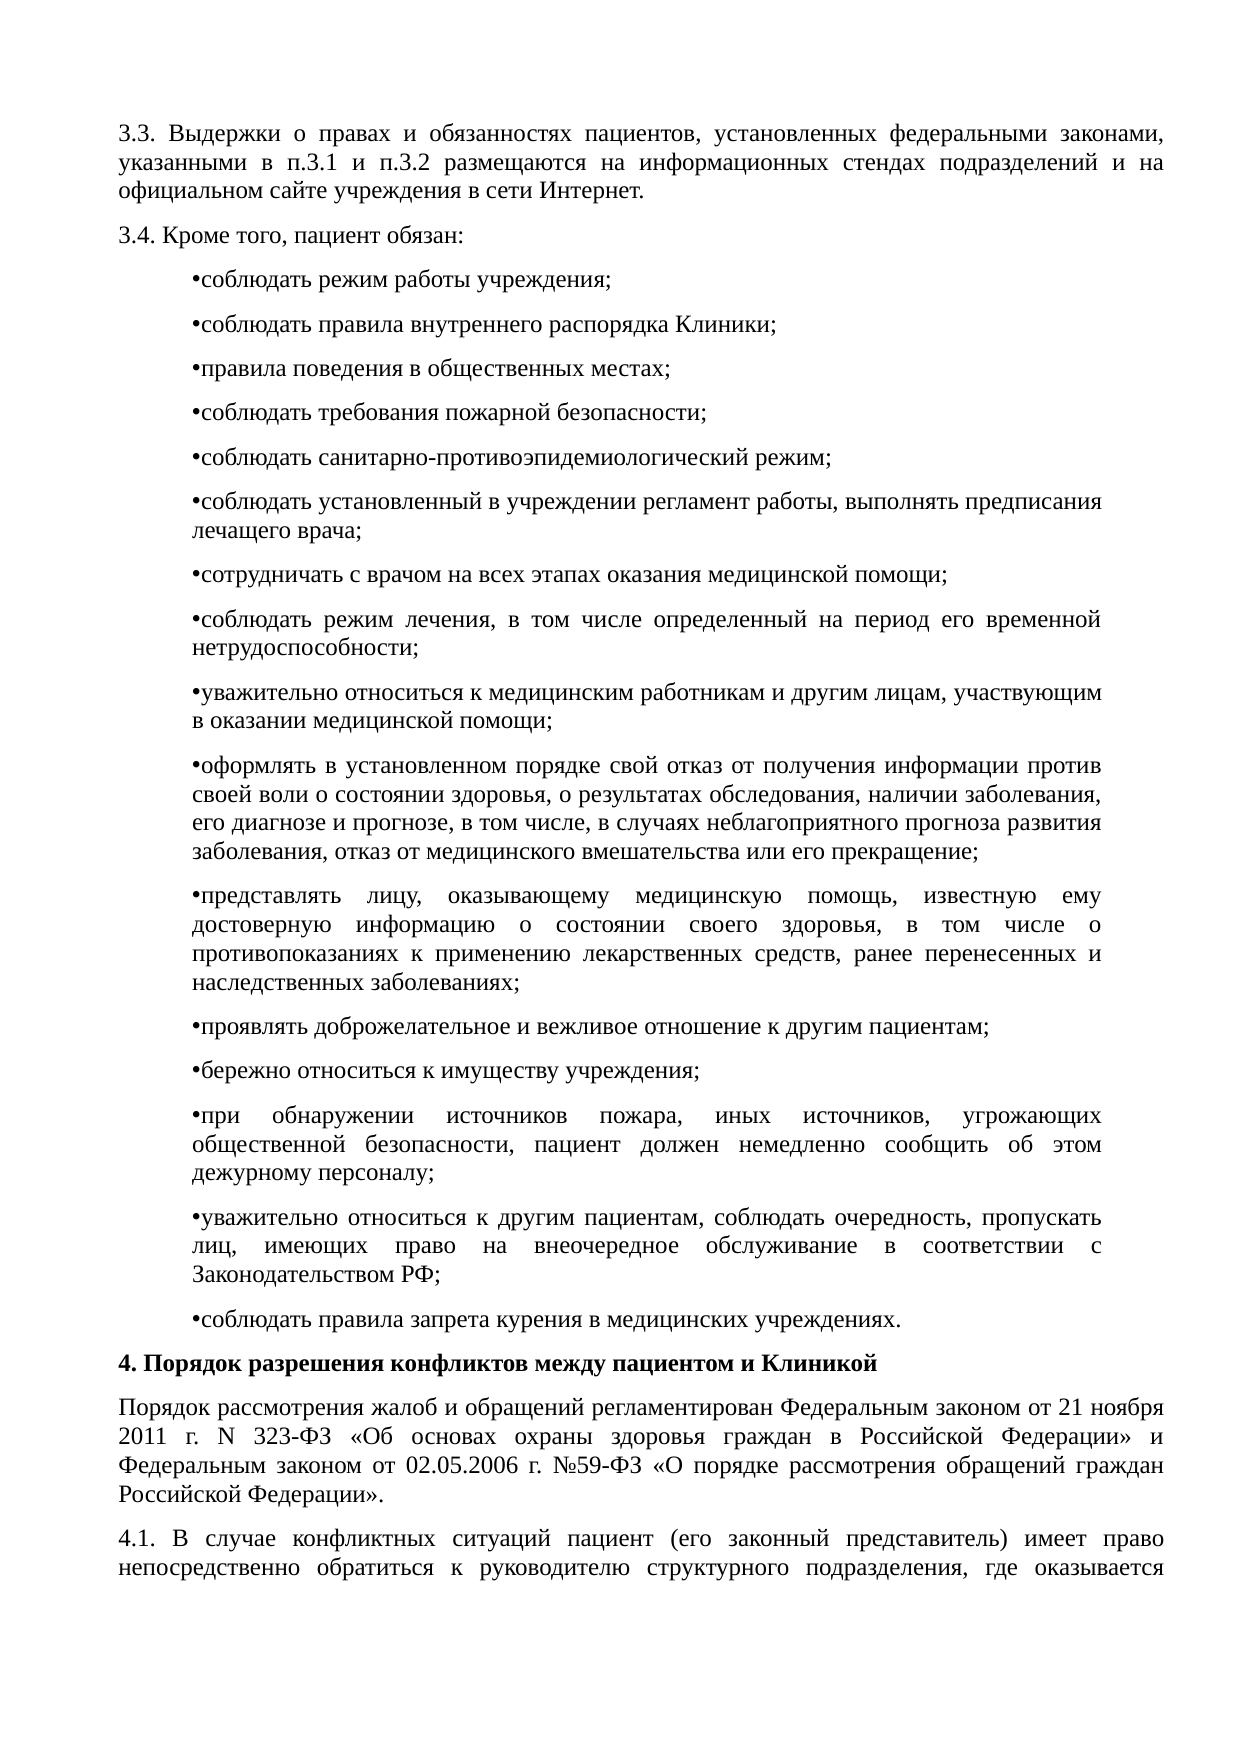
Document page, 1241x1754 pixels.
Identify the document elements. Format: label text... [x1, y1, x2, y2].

list проявлять доброжелательное и вежливое отношение к другим пациентам; [118, 1011, 1102, 1040]
text 3.4. Кроме того, пациент обязан: [118, 220, 1165, 249]
text 4. Порядок разрешения конфликтов между пациентом и Клиникой [118, 1348, 1165, 1377]
list сотрудничать с врачом на всех этапах оказания медицинской помощи; [118, 559, 1102, 588]
list оформлять в установленном порядке свой отказ от получения информации против своей воли о состоянии здоровья, о результатах обследования, наличии заболевания, его диагнозе и прогнозе, в том числе, в случаях неблагоприятного прогноза развития заболевания, отказ от медицинского вмешательства или его прекращение; [118, 750, 1102, 865]
list уважительно относиться к другим пациентам, соблюдать очередность, пропускать лиц, имеющих право на внеочередное обслуживание в соответствии с Законодательством РФ; [118, 1202, 1102, 1288]
list уважительно относиться к медицинским работникам и другим лицам, участвующим в оказании медицинской помощи; [118, 677, 1102, 734]
list соблюдать правила запрета курения в медицинских учреждениях. [118, 1304, 1102, 1332]
list соблюдать установленный в учреждении регламент работы, выполнять предписания лечащего врача; [118, 486, 1102, 544]
list соблюдать требования пожарной безопасности; [118, 397, 1102, 426]
list при обнаружении источников пожара, иных источников, угрожающих общественной безопасности, пациент должен немедленно сообщить об этом дежурному персоналу; [118, 1100, 1102, 1186]
text 3.3. Выдержки о правах и обязанностях пациентов, установленных федеральными законами, указанными в п.3.1 и п.3.2 размещаются на информационных стендах подразделений и на официальном сайте учреждения в сети Интернет. [118, 118, 1165, 204]
list представлять лицу, оказывающему медицинскую помощь, известную ему достоверную информацию о состоянии своего здоровья, в том числе о противопоказаниях к применению лекарственных средств, ранее перенесенных и наследственных заболеваниях; [118, 881, 1102, 996]
list соблюдать режим лечения, в том числе определенный на период его временной нетрудоспособности; [118, 604, 1102, 661]
text Порядок рассмотрения жалоб и обращений регламентирован Федеральным законом от 21 ноября 2011 г. N 323-ФЗ «Об основах охраны здоровья граждан в Российской Федерации» и Федеральным законом от 02.05.2006 г. №59-ФЗ «О порядке рассмотрения обращений граждан Российской Федерации». [118, 1392, 1165, 1507]
list соблюдать правила внутреннего распорядка Клиники; [118, 309, 1102, 337]
list бережно относиться к имуществу учреждения; [118, 1056, 1102, 1084]
list соблюдать санитарно-противоэпидемиологический режим; [118, 442, 1102, 471]
text 4.1. В случае конфликтных ситуаций пациент (его законный представитель) имеет право непосредственно обратиться к руководителю структурного подразделения, где оказывается [118, 1523, 1165, 1581]
list правила поведения в общественных местах; [118, 353, 1102, 382]
list соблюдать режим работы учреждения; [118, 264, 1102, 293]
